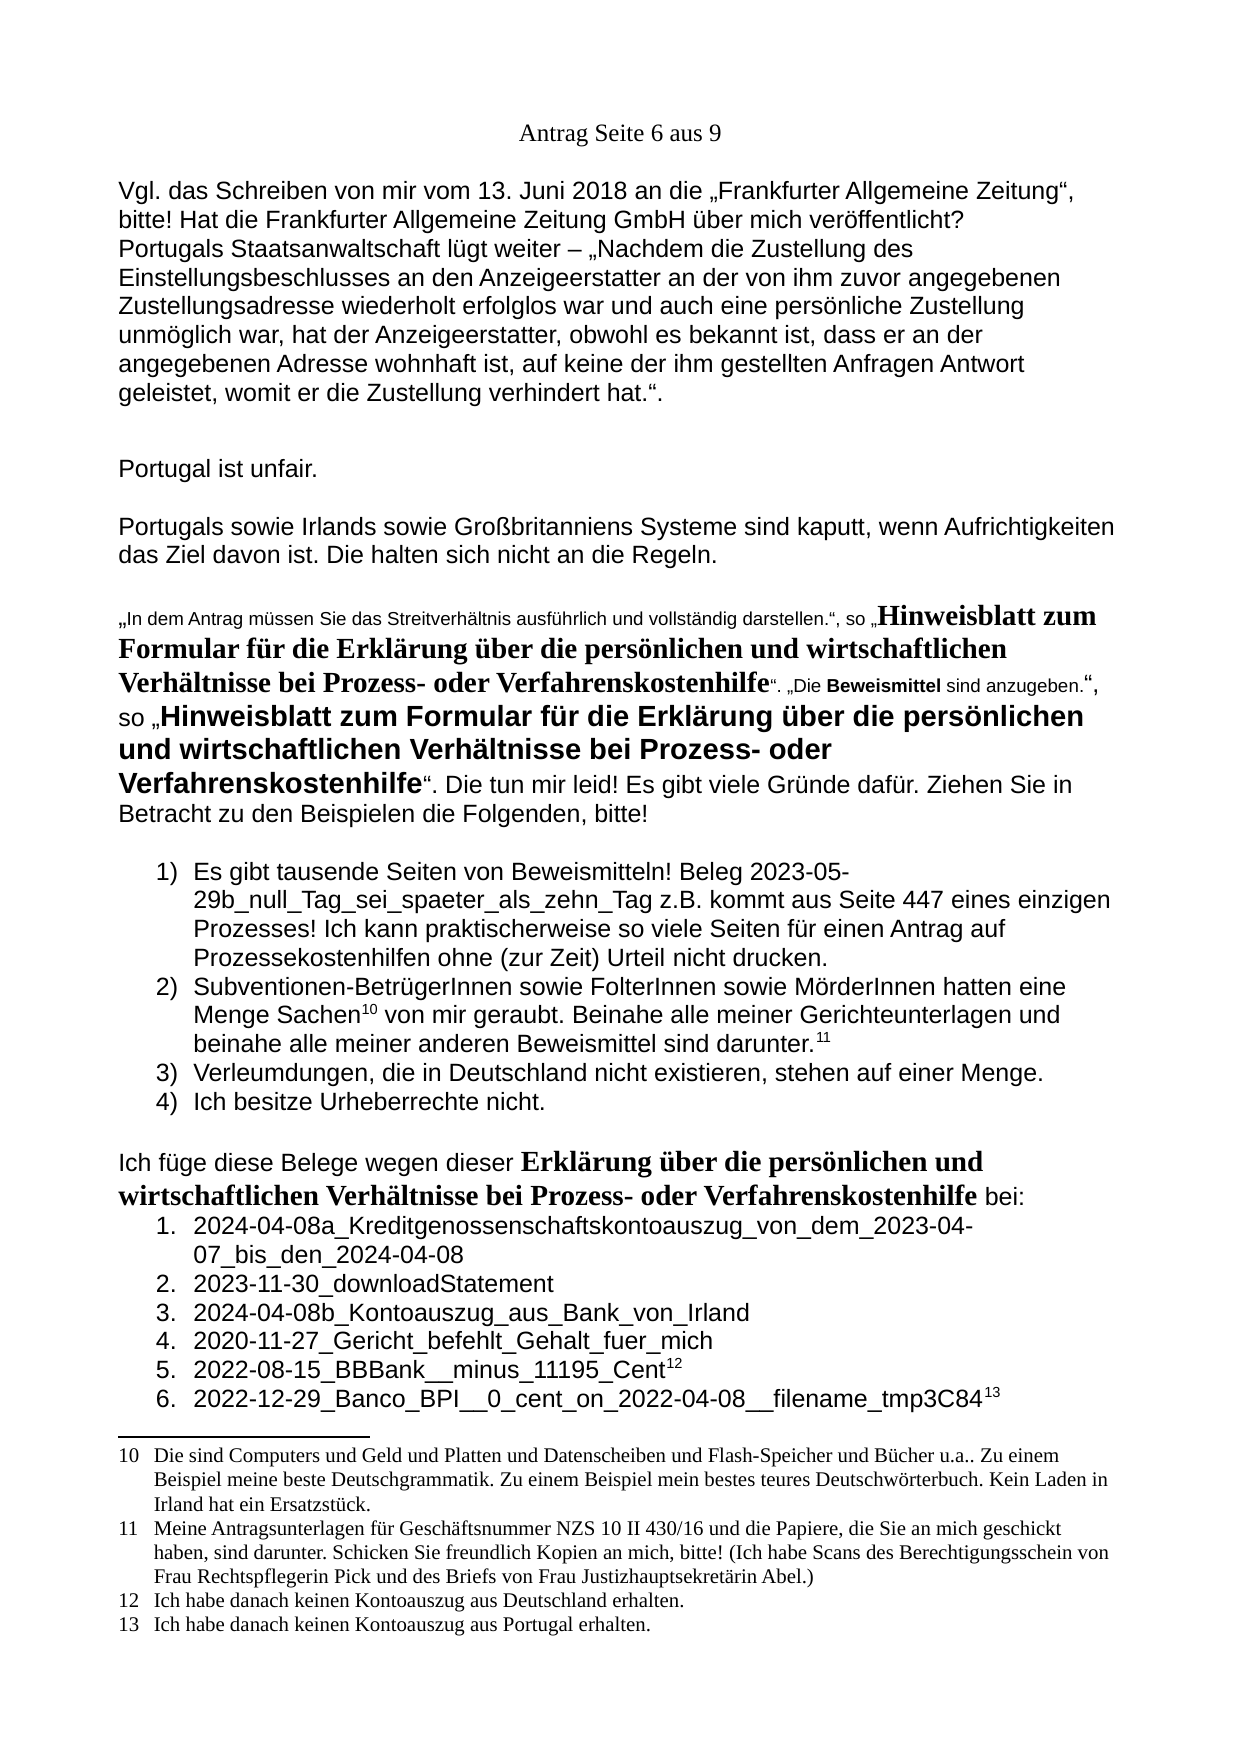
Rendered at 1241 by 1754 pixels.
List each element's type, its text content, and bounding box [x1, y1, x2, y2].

list 2024-04-08b_Kontoauszug_aus_Bank_von_Irland [156, 1298, 1122, 1326]
text Portugals sowie Irlands sowie Großbritanniens Systeme sind kaputt, wenn Aufrichtigkeiten das Ziel davon ist. Die halten sich nicht an die Regeln. [118, 512, 1122, 569]
list Subventionen-BetrügerInnen sowie FolterInnen sowie MörderInnen hatten eine Menge Sachen von mir geraubt. Beinahe alle meiner Gerichteunterlagen und beinahe alle meiner anderen Beweismittel sind darunter. [156, 972, 1122, 1058]
text Ich füge diese Belege wegen dieser Erklärung über die persönlichen und wirtschaftlichen Verhältnisse bei Prozess- oder Verfahrenskostenhilfe bei: [118, 1144, 1122, 1211]
list Es gibt tausende Seiten von Beweismitteln! Beleg 2023-05-29b_null_Tag_sei_spaeter_als_zehn_Tag z.B. kommt aus Seite 447 eines einzigen Prozesses! Ich kann praktischerweise so viele Seiten für einen Antrag auf Prozessekostenhilfen ohne (zur Zeit) Urteil nicht drucken. [156, 857, 1122, 972]
text Vgl. das Schreiben von mir vom 13. Juni 2018 an die „Frankfurter Allgemeine Zeitung“, bitte! Hat die Frankfurter Allgemeine Zeitung GmbH über mich veröffentlicht? [118, 176, 1122, 234]
text Portugals Staatsanwaltschaft lügt weiter – „Nachdem die Zustellung des Einstellungsbeschlusses an den Anzeigeerstatter an der von ihm zuvor angegebenen Zustellungsadresse wiederholt erfolglos war und auch eine persönliche Zustellung unmöglich war, hat der Anzeigeerstatter, obwohl es bekannt ist, dass er an der angegebenen Adresse wohnhaft ist, auf keine der ihm gestellten Anfragen Antwort geleistet, womit er die Zustellung verhindert hat.“. [118, 234, 1122, 406]
list Meine Antragsunterlagen für Geschäftsnummer NZS 10 II 430/16 und die Papiere, die Sie an mich geschickt haben, sind darunter. Schicken Sie freundlich Kopien an mich, bitte! (Ich habe Scans des Berechtigungsschein von Frau Rechtspflegerin Pick und des Briefs von Frau Justizhauptsekretärin Abel.) [118, 1516, 1122, 1588]
list Verleumdungen, die in Deutschland nicht existieren, stehen auf einer Menge. [156, 1058, 1122, 1087]
list Ich habe danach keinen Kontoauszug aus Portugal erhalten. [118, 1612, 1122, 1636]
list 2022-12-29_Banco_BPI__0_cent_on_2022-04-08__filename_tmp3C84 [156, 1384, 1122, 1413]
list Ich habe danach keinen Kontoauszug aus Deutschland erhalten. [118, 1588, 1122, 1612]
list 2022-08-15_BBBank__minus_11195_Cent [156, 1355, 1122, 1384]
list 2024-04-08a_Kreditgenossenschaftskontoauszug_von_dem_2023-04-07_bis_den_2024-04-08 [156, 1211, 1122, 1269]
list Die sind Computers und Geld und Platten und Datenscheiben und Flash-Speicher und Bücher u.a.. Zu einem Beispiel meine beste Deutschgrammatik. Zu einem Beispiel mein bestes teures Deutschwörterbuch. Kein Laden in Irland hat ein Ersatzstück. [118, 1443, 1122, 1516]
list Ich besitze Urheberrechte nicht. [156, 1087, 1122, 1116]
list 2020-11-27_Gericht_befehlt_Gehalt_fuer_mich [156, 1326, 1122, 1355]
text Portugal ist unfair. [118, 454, 1122, 483]
text „In dem Antrag müssen Sie das Streitverhältnis ausführlich und vollständig darstellen.“, so „Hinweisblatt zum Formular für die Erklärung über die persönlichen und wirtschaftlichen Verhältnisse bei Prozess- oder Verfahrenskostenhilfe“. „Die Beweismittel sind anzugeben.“, so „Hinweisblatt zum Formular für die Erklärung über die persönlichen und wirtschaftlichen Verhältnisse bei Prozess- oder Verfahrenskostenhilfe“. Die tun mir leid! Es gibt viele Gründe dafür. Ziehen Sie in Betracht zu den Beispielen die Folgenden, bitte! [118, 598, 1122, 828]
list 2023-11-30_downloadStatement [156, 1269, 1122, 1298]
